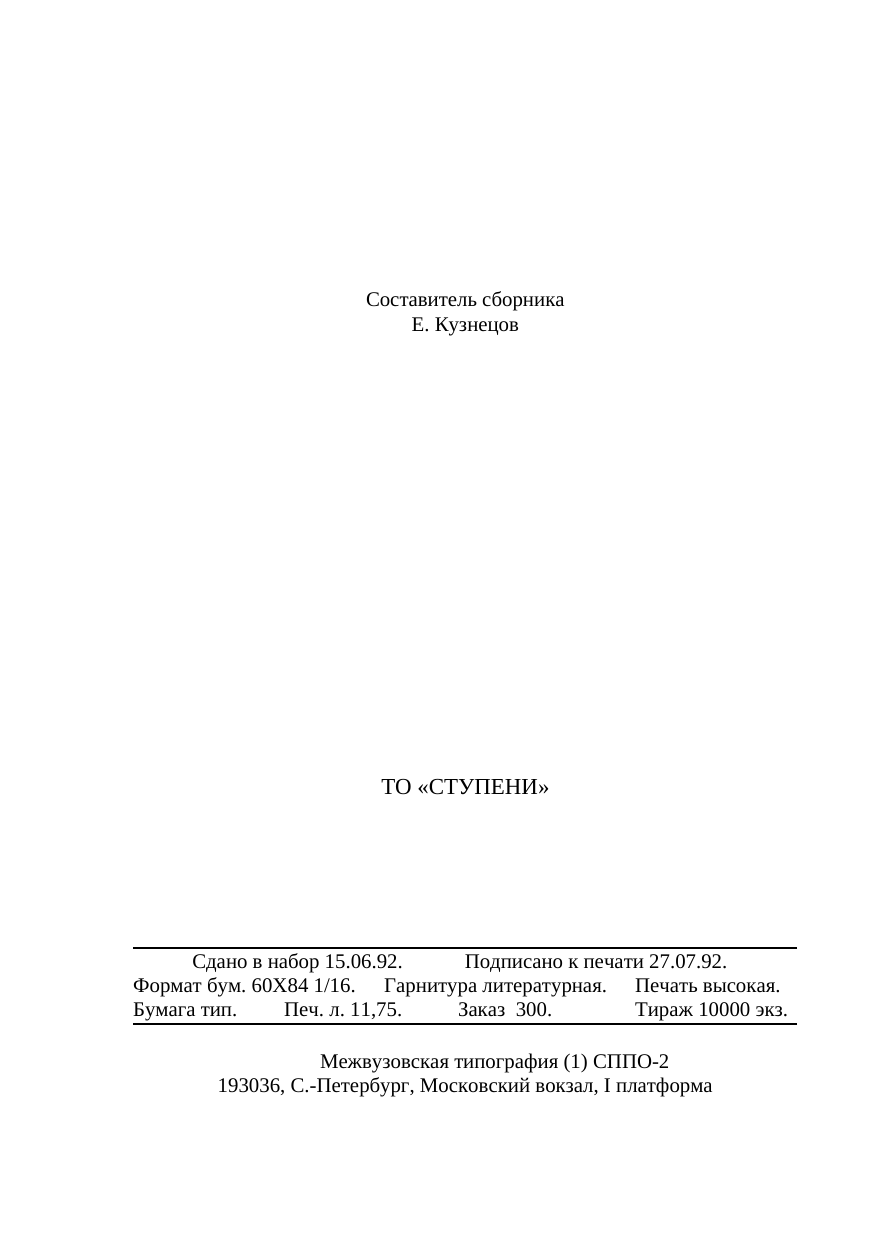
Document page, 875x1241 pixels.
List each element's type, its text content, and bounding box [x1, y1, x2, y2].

text Межвузовская типография (1) СППО-2 193036, С.-Петербург, Московский вокзал, I платформа [133, 1049, 797, 1097]
text Формат бум. 60X84 1/16. Гарнитура литературная. Печать высокая. [133, 973, 797, 997]
text Е. Кузнецов [133, 312, 797, 336]
text Составитель сборника [133, 287, 797, 311]
text Бумага тип. Печ. л. 11,75. Заказ 300. Тираж 10000 экз. [133, 997, 797, 1023]
text Сдано в набор 15.06.92. Подписано к печати 27.07.92. [133, 949, 797, 973]
text ТО «СТУПЕНИ» [133, 773, 797, 800]
